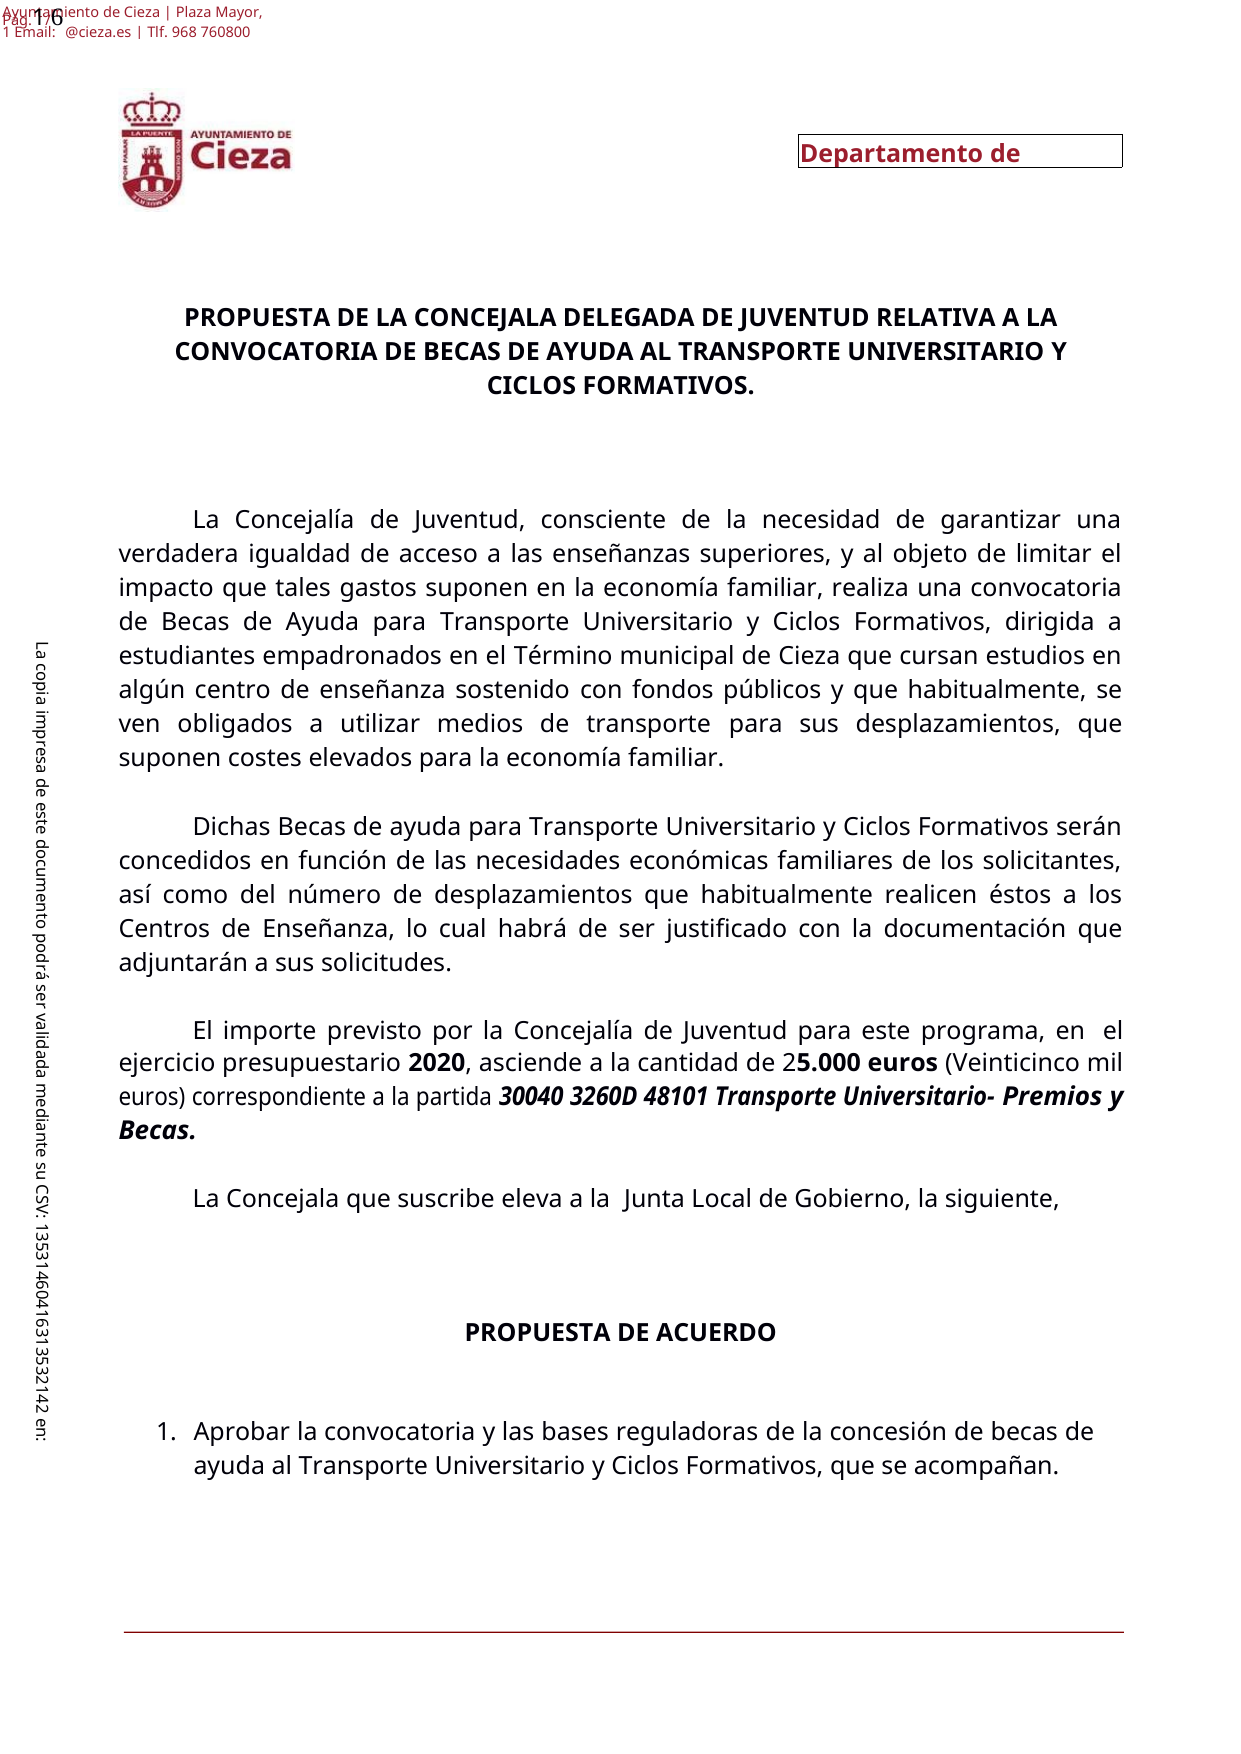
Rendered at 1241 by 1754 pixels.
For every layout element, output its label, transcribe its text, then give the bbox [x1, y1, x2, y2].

text La copia impresa de este documento podrá ser validada mediante su CSV: 13531460416313532142 en: http://cotejar.cieza.es [33, 641, 54, 1577]
picture [118, 88, 295, 212]
subtitle PROPUESTA DE LA CONCEJALA DELEGADA DE JUVENTUD RELATIVA A LA CONVOCATORIA DE BECAS DE AYUDA AL TRANSPORTE UNIVERSITARIO Y CICLOS FORMATIVOS. [162, 300, 1079, 402]
subtitle PROPUESTA DE ACUERDO [162, 1315, 1079, 1349]
subtitle La Concejalía de Juventud, consciente de la necesidad de garantizar una verdadera igualdad de acceso a las enseñanzas superiores, y al objeto de limitar el impacto que tales gastos suponen en la economía familiar, realiza una convocatoria de Becas de Ayuda para Transporte Universitario y Ciclos Formativos, dirigida a estudiantes empadronados en el Término municipal de Cieza que cursan estudios en algún centro de enseñanza sostenido con fondos públicos y que habitualmente, se ven obligados a utilizar medios de transporte para sus desplazamientos, que suponen costes elevados para la economía familiar. [118, 502, 1123, 774]
text El importe previsto por la Concejalía de Juventud para este programa, en el ejercicio presupuestario 2020, asciende a la cantidad de 25.000 euros (Veinticinco mil euros) correspondiente a la partida 30040 3260D 48101 Transporte Universitario- Premios y Becas. [118, 1014, 1123, 1147]
subtitle Aprobar la convocatoria y las bases reguladoras de la concesión de becas de ayuda al Transporte Universitario y Ciclos Formativos, que se acompañan. [156, 1414, 1122, 1482]
text La Concejala que suscribe eleva a la Junta Local de Gobierno, la siguiente, [192, 1181, 1134, 1215]
text Dichas Becas de ayuda para Transporte Universitario y Ciclos Formativos serán concedidos en función de las necesidades económicas familiares de los solicitantes, así como del número de desplazamientos que habitualmente realicen éstos a los Centros de Enseñanza, lo cual habrá de ser justificado con la documentación que adjuntarán a sus solicitudes. [118, 808, 1123, 979]
